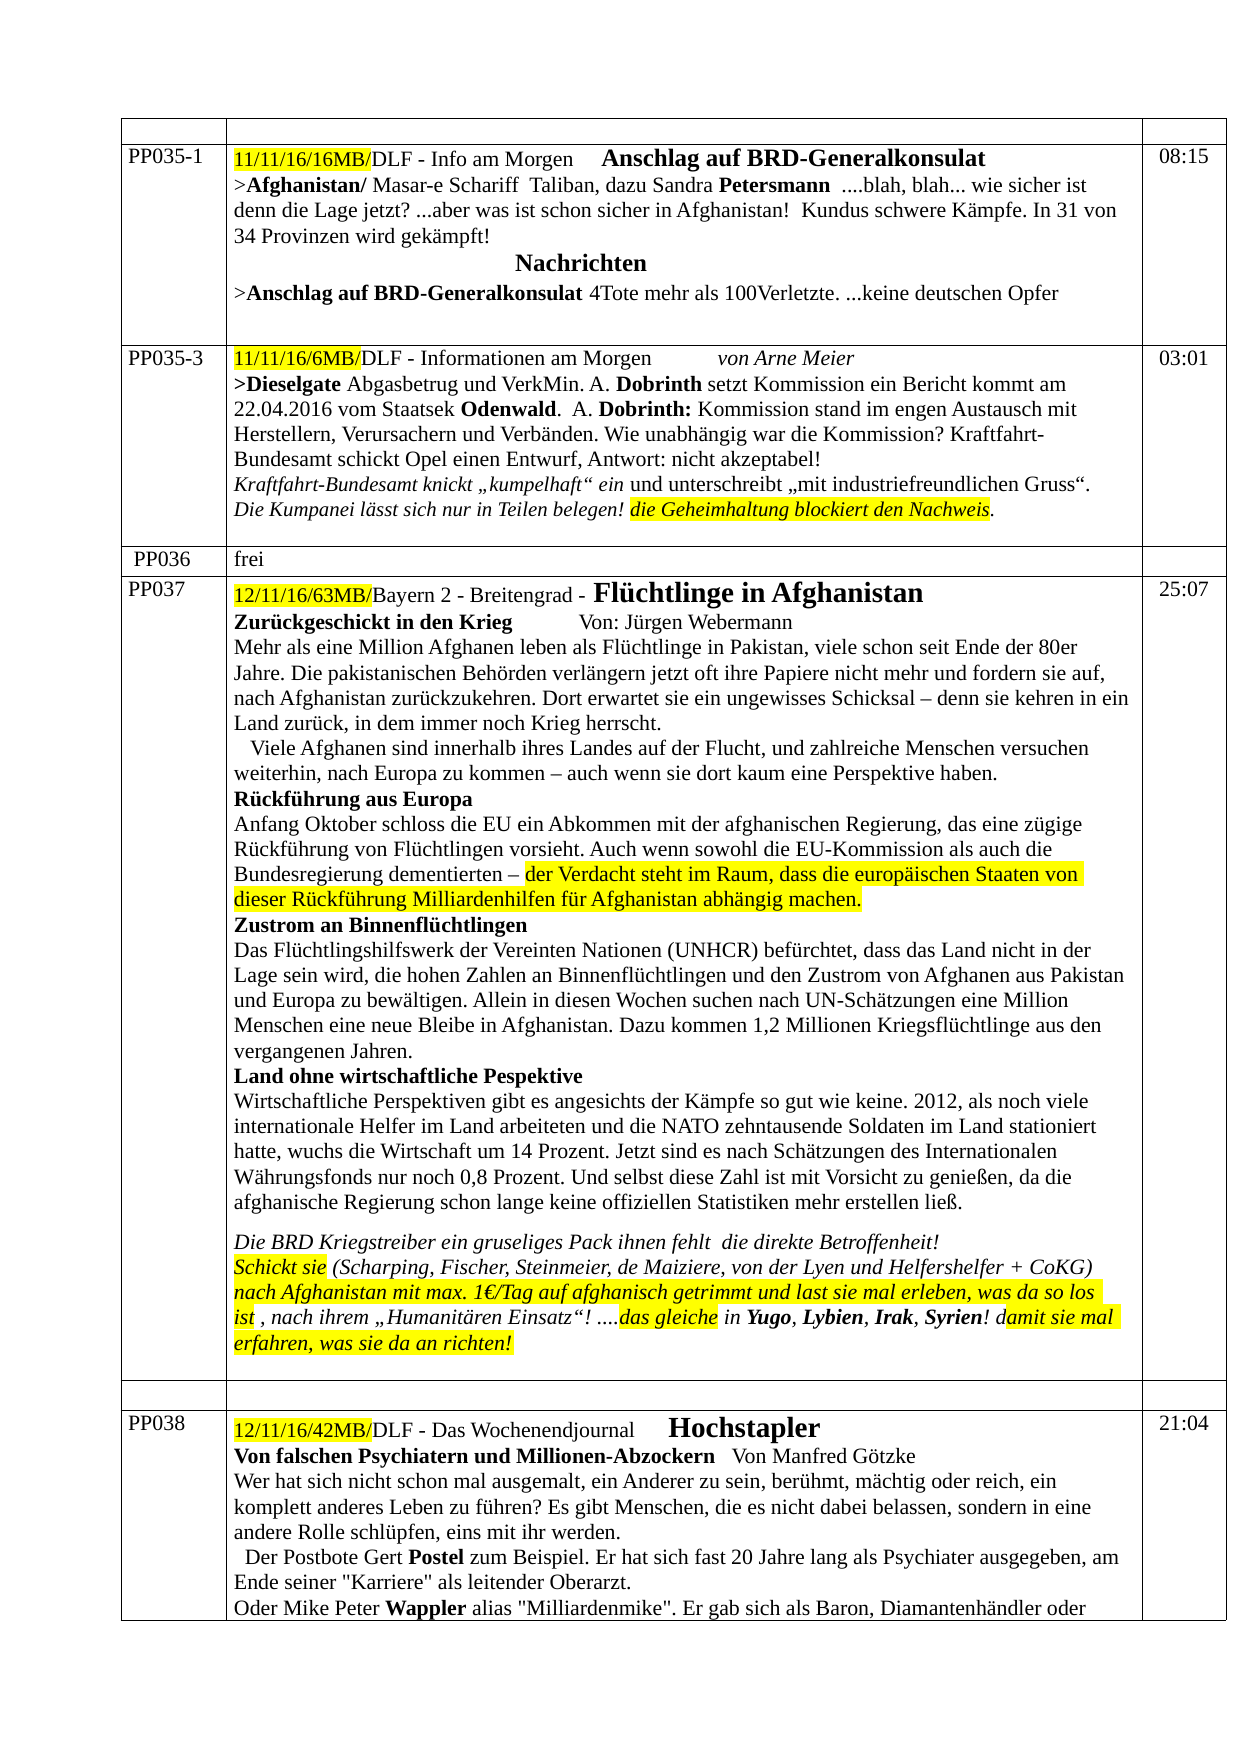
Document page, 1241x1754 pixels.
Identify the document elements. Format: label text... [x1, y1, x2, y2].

table_cell [122, 119, 226, 143]
table_cell 12/11/16/63MB/Bayern 2 - Breitengrad - Flüchtlinge in Afghanistan Zurückgeschickt in den Krieg Von: Jürgen Webermann Mehr als eine Million Afghanen leben als Flüchtlinge in Pakistan, viele schon seit Ende der 80er Jahre. Die pakistanischen Behörden verlängern jetzt oft ihre Papiere nicht mehr und fordern sie auf, nach Afghanistan zurückzukehren. Dort erwartet sie ein ungewisses Schicksal – denn sie kehren in ein Land zurück, in dem immer noch Krieg herrscht. Viele Afghanen sind innerhalb ihres Landes auf der Flucht, und zahlreiche Menschen versuchen weiterhin, nach Europa zu kommen – auch wenn sie dort kaum eine Perspektive haben. Rückführung aus Europa Anfang Oktober schloss die EU ein Abkommen mit der afghanischen Regierung, das eine zügige Rückführung von Flüchtlingen vorsieht. Auch wenn sowohl die EU-Kommission als auch die Bundesregierung dementierten – der Verdacht steht im Raum, dass die europäischen Staaten von dieser Rückführung Milliardenhilfen für Afghanistan abhängig machen. Zustrom an Binnenflüchtlingen Das Flüchtlingshilfswerk der Vereinten Nationen (UNHCR) befürchtet, dass das Land nicht in der Lage sein wird, die hohen Zahlen an Binnenflüchtlingen und den Zustrom von Afghanen aus Pakistan und Europa zu bewältigen. Allein in diesen Wochen suchen nach UN-Schätzungen eine Million Menschen eine neue Bleibe in Afghanistan. Dazu kommen 1,2 Millionen Kriegsflüchtlinge aus den vergangenen Jahren. Land ohne wirtschaftliche Pespektive Wirtschaftliche Perspektiven gibt es angesichts der Kämpfe so gut wie keine. 2012, als noch viele internationale Helfer im Land arbeiteten und die NATO zehntausende Soldaten im Land stationiert hatte, wuchs die Wirtschaft um 14 Prozent. Jetzt sind es nach Schätzungen des Internationalen Währungsfonds nur noch 0,8 Prozent. Und selbst diese Zahl ist mit Vorsicht zu genießen, da die afghanische Regierung schon lange keine offiziellen Statistiken mehr erstellen ließ. Die BRD Kriegstreiber ein gruseliges Pack ihnen fehlt die direkte Betroffenheit! Schickt sie (Scharping, Fischer, Steinmeier, de Maiziere, von der Lyen und Helfershelfer + CoKG) nach Afghanistan mit max. 1€/Tag auf afghanisch getrimmt und last sie mal erleben, was da so los ist , nach ihrem „Humanitären Einsatz“! ....das gleiche in Yugo, Lybien, Irak, Syrien! damit sie mal erfahren, was sie da an richten! [227, 577, 1142, 1380]
table_cell [1143, 119, 1226, 143]
table_cell 08:15 [1143, 145, 1226, 345]
table_cell 21:04 [1143, 1411, 1226, 1620]
table_cell [1143, 547, 1226, 576]
table_cell PP038 [122, 1411, 226, 1620]
table_cell PP035-1 [122, 145, 226, 345]
table_cell 03:01 [1143, 346, 1226, 546]
table_cell 12/11/16/42MB/DLF - Das Wochenendjournal Hochstapler Von falschen Psychiatern und Millionen-Abzockern Von Manfred Götzke Wer hat sich nicht schon mal ausgemalt, ein Anderer zu sein, berühmt, mächtig oder reich, ein komplett anderes Leben zu führen? Es gibt Menschen, die es nicht dabei belassen, sondern in eine andere Rolle schlüpfen, eins mit ihr werden. Der Postbote Gert Postel zum Beispiel. Er hat sich fast 20 Jahre lang als Psychiater ausgegeben, am Ende seiner "Karriere" als leitender Oberarzt. Oder Mike Peter Wappler alias "Milliardenmike". Er gab sich als Baron, Diamantenhändler oder [227, 1411, 1142, 1620]
table_cell [122, 1381, 226, 1410]
table_cell [227, 1381, 1142, 1410]
table_cell [227, 119, 1142, 143]
table_cell 11/11/16/6MB/DLF - Informationen am Morgen von Arne Meier >Dieselgate Abgasbetrug und VerkMin. A. Dobrinth setzt Kommission ein Bericht kommt am 22.04.2016 vom Staatsek Odenwald. A. Dobrinth: Kommission stand im engen Austausch mit Herstellern, Verursachern und Verbänden. Wie unabhängig war die Kommission? Kraftfahrt-Bundesamt schickt Opel einen Entwurf, Antwort: nicht akzeptabel! Kraftfahrt-Bundesamt knickt „kumpelhaft“ ein und unterschreibt „mit industriefreundlichen Gruss“. Die Kumpanei lässt sich nur in Teilen belegen! die Geheimhaltung blockiert den Nachweis. [227, 346, 1142, 546]
table_cell 11/11/16/16MB/DLF - Info am Morgen Anschlag auf BRD-Generalkonsulat >Afghanistan/ Masar-e Schariff Taliban, dazu Sandra Petersmann ....blah, blah... wie sicher ist denn die Lage jetzt? ...aber was ist schon sicher in Afghanistan! Kundus schwere Kämpfe. In 31 von 34 Provinzen wird gekämpft! Nachrichten >Anschlag auf BRD-Generalkonsulat 4Tote mehr als 100Verletzte. ...keine deutschen Opfer [227, 145, 1142, 345]
table_cell PP037 [122, 577, 226, 1380]
table_cell PP035-3 [122, 346, 226, 546]
table_cell [1143, 1381, 1226, 1410]
table_cell 25:07 [1143, 577, 1226, 1380]
table_cell frei [227, 547, 1142, 576]
table_cell PP036 [122, 547, 226, 576]
